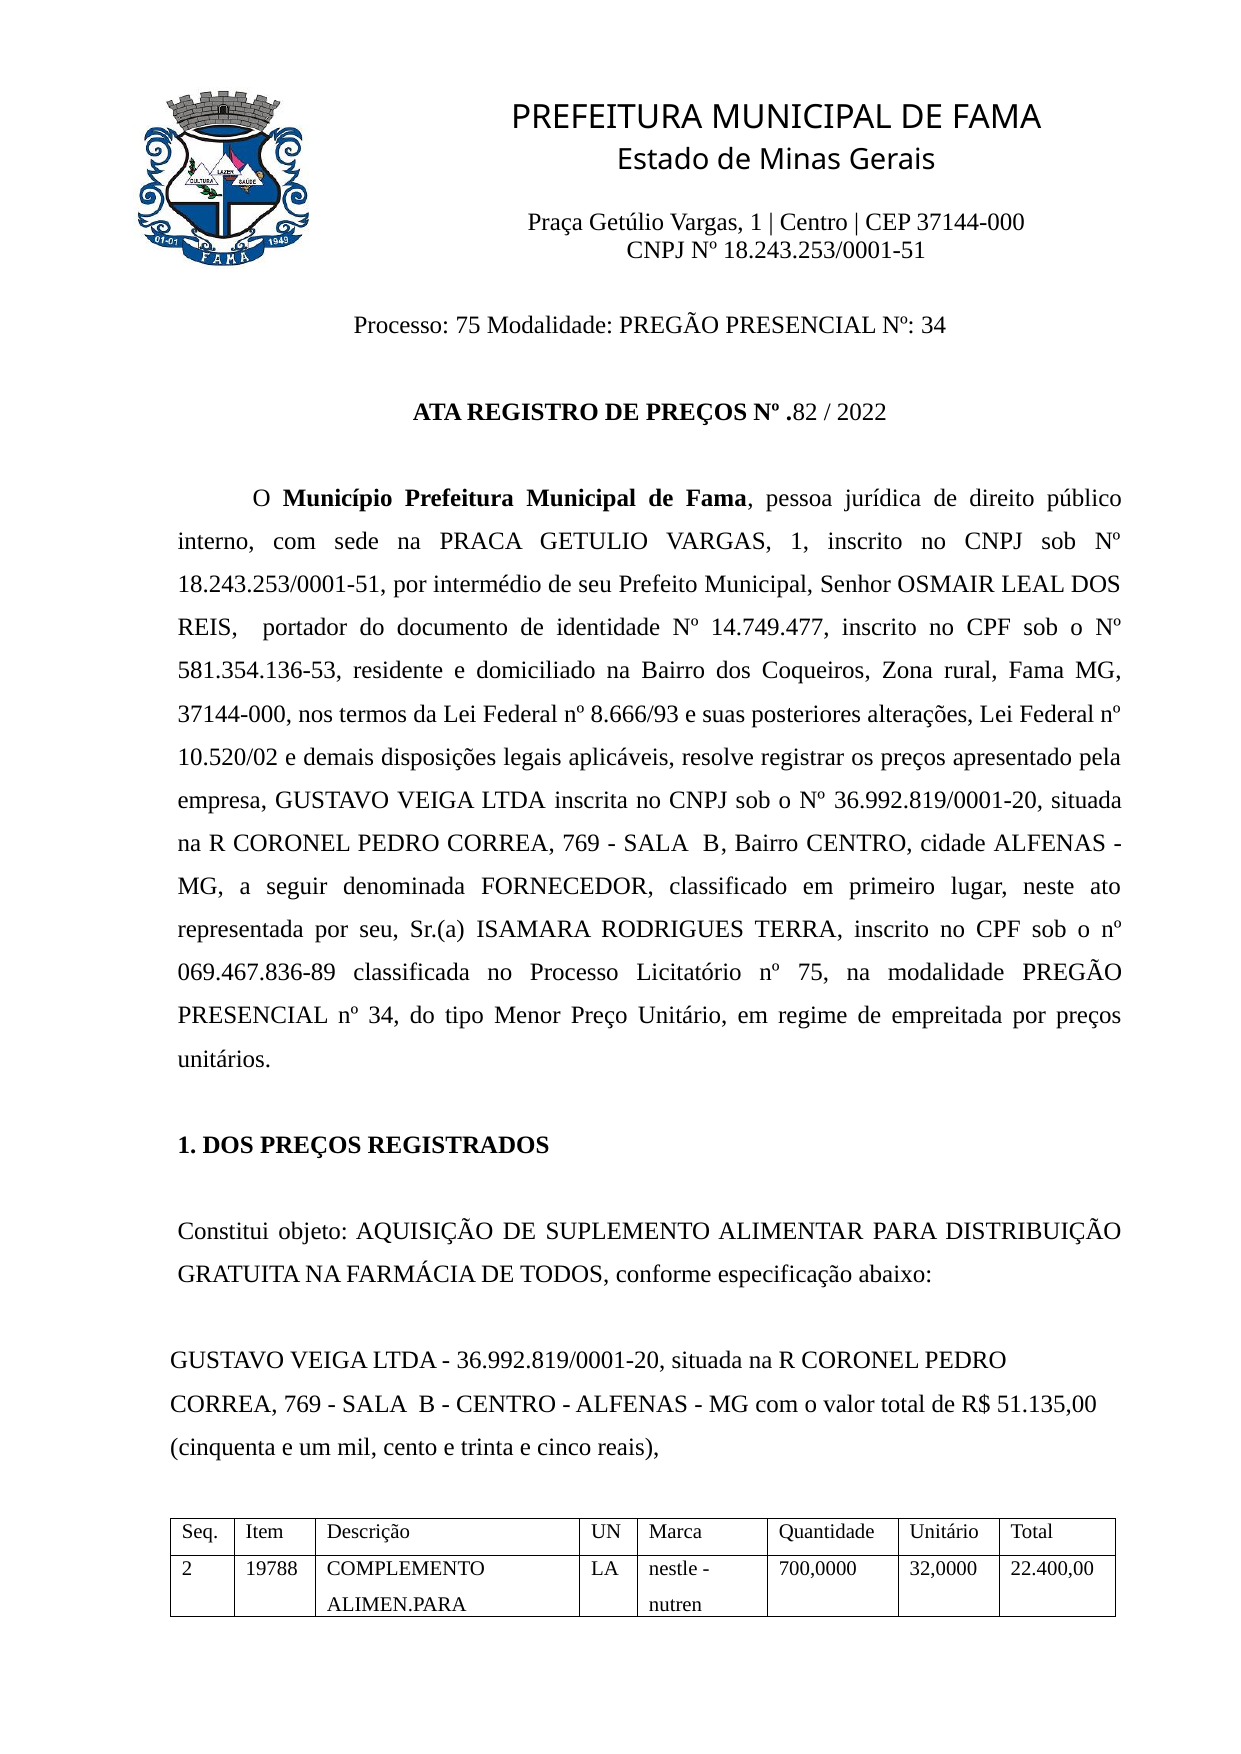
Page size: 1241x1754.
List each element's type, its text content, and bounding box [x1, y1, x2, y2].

table_cell 2 [171, 1556, 234, 1616]
table_header GUSTAVO VEIGA LTDA - 36.992.819/0001-20, situada na R CORONEL PEDRO CORREA, 769 - SALA B - CENTRO - ALFENAS - MG com o valor total de R$ 51.135,00 (cinquenta e um mil, cento e trinta e cinco reais), [159, 1346, 1126, 1617]
table_cell 32,0000 [899, 1556, 999, 1616]
text ATA REGISTRO DE PREÇOS Nº .82 / 2022 [177, 397, 1122, 426]
text 1. DOS PREÇOS REGISTRADOS [177, 1130, 1122, 1159]
table_header Total [1000, 1519, 1115, 1555]
text Constitui objeto: AQUISIÇÃO DE SUPLEMENTO ALIMENTAR PARA DISTRIBUIÇÃO GRATUITA NA FARMÁCIA DE TODOS, conforme especificação abaixo: [177, 1216, 1122, 1288]
table_header Marca [638, 1519, 767, 1555]
text Processo: 75 Modalidade: PREGÃO PRESENCIAL Nº: 34 [177, 311, 1122, 339]
text O Município Prefeitura Municipal de Fama, pessoa jurídica de direito público interno, com sede na PRACA GETULIO VARGAS, 1, inscrito no CNPJ sob Nº 18.243.253/0001-51, por intermédio de seu Prefeito Municipal, Senhor OSMAIR LEAL DOS REIS, portador do documento de identidade Nº 14.749.477, inscrito no CPF sob o Nº 581.354.136-53, residente e domiciliado na Bairro dos Coqueiros, Zona rural, Fama MG, 37144-000, nos termos da Lei Federal nº 8.666/93 e suas posteriores alterações, Lei Federal nº 10.520/02 e demais disposições legais aplicáveis, resolve registrar os preços apresentado pela empresa, GUSTAVO VEIGA LTDA inscrita no CNPJ sob o Nº 36.992.819/0001-20, situada na R CORONEL PEDRO CORREA, 769 - SALA B, Bairro CENTRO, cidade ALFENAS - MG, a seguir denominada FORNECEDOR, classificado em primeiro lugar, neste ato representada por seu, Sr.(a) ISAMARA RODRIGUES TERRA, inscrito no CPF sob o nº 069.467.836-89 classificada no Processo Licitatório nº 75, na modalidade PREGÃO PRESENCIAL nº 34, do tipo Menor Preço Unitário, em regime de empreitada por preços unitários. [177, 483, 1122, 1072]
table_cell LA [580, 1556, 637, 1616]
table_cell COMPLEMENTO ALIMEN.PARA [316, 1556, 579, 1616]
table_header Unitário [899, 1519, 999, 1555]
table_header Seq. [171, 1519, 234, 1555]
table_header Descrição [316, 1519, 579, 1555]
picture [133, 87, 313, 269]
table_cell nestle - nutren [638, 1556, 767, 1616]
table_header Item [235, 1519, 315, 1555]
table_cell 19788 [235, 1556, 315, 1616]
table_header Quantidade [768, 1519, 898, 1555]
table_header UN [580, 1519, 637, 1555]
table_cell 700,0000 [768, 1556, 898, 1616]
table_cell 22.400,00 [1000, 1556, 1115, 1616]
